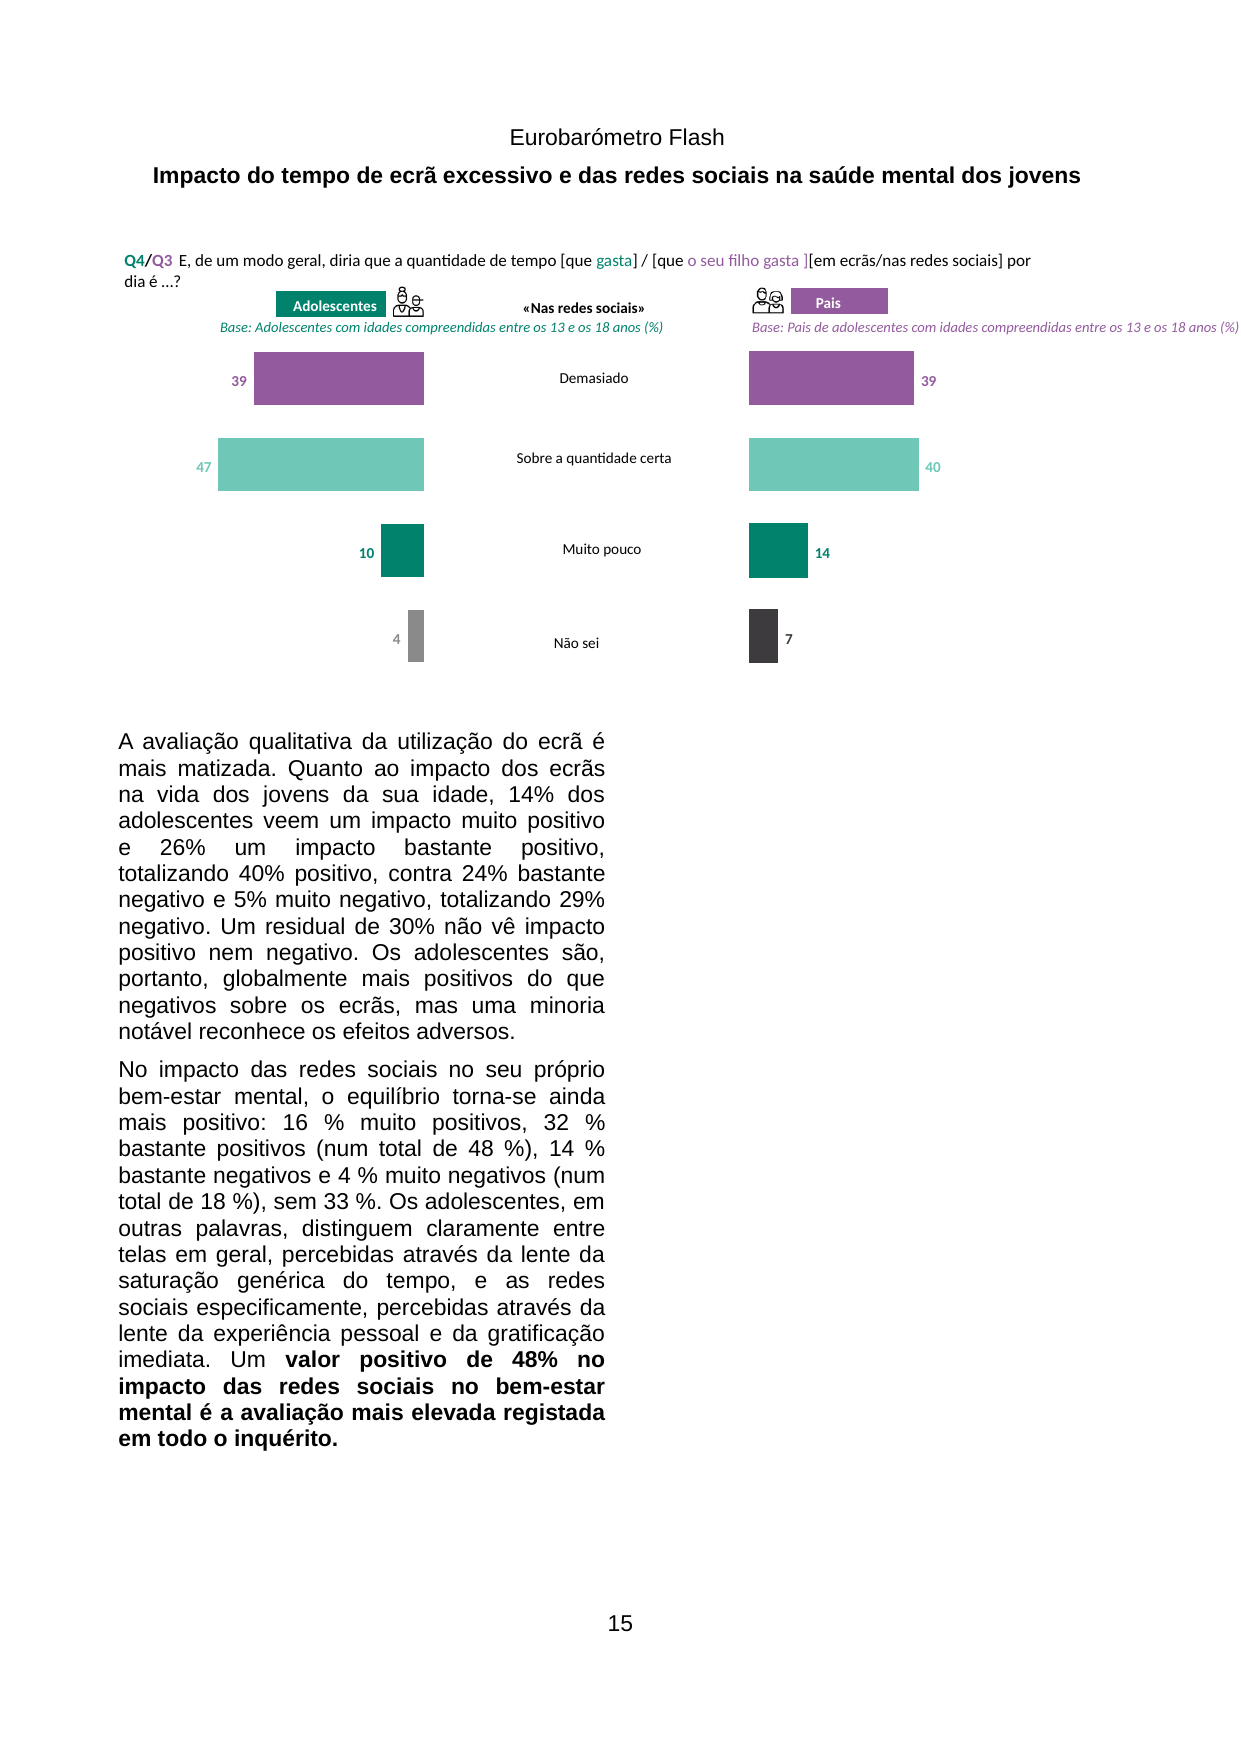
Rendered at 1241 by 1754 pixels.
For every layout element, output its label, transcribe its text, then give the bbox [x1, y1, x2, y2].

text A avaliação qualitativa da utilização do ecrã é mais matizada. Quanto ao impacto dos ecrãs na vida dos jovens da sua idade, 14% dos adolescentes veem um impacto muito positivo e 26% um impacto bastante positivo, totalizando 40% positivo, contra 24% bastante negativo e 5% muito negativo, totalizando 29% negativo. Um residual de 30% não vê impacto positivo nem negativo. Os adolescentes são, portanto, globalmente mais positivos do que negativos sobre os ecrãs, mas uma minoria notável reconhece os efeitos adversos. [118, 224, 605, 1044]
text No impacto das redes sociais no seu próprio bem-estar mental, o equilíbrio torna-se ainda mais positivo: 16 % muito positivos, 32 % bastante positivos (num total de 48 %), 14 % bastante negativos e 4 % muito negativos (num total de 18 %), sem 33 %. Os adolescentes, em outras palavras, distinguem claramente entre telas em geral, percebidas através da lente da saturação genérica do tempo, e as redes sociais especificamente, percebidas através da lente da experiência pessoal e da gratificação imediata. Um valor positivo de 48% no impacto das redes sociais no bem-estar mental é a avaliação mais elevada registada em todo o inquérito. [118, 1056, 605, 1452]
picture [391, 284, 427, 320]
picture [750, 283, 786, 318]
